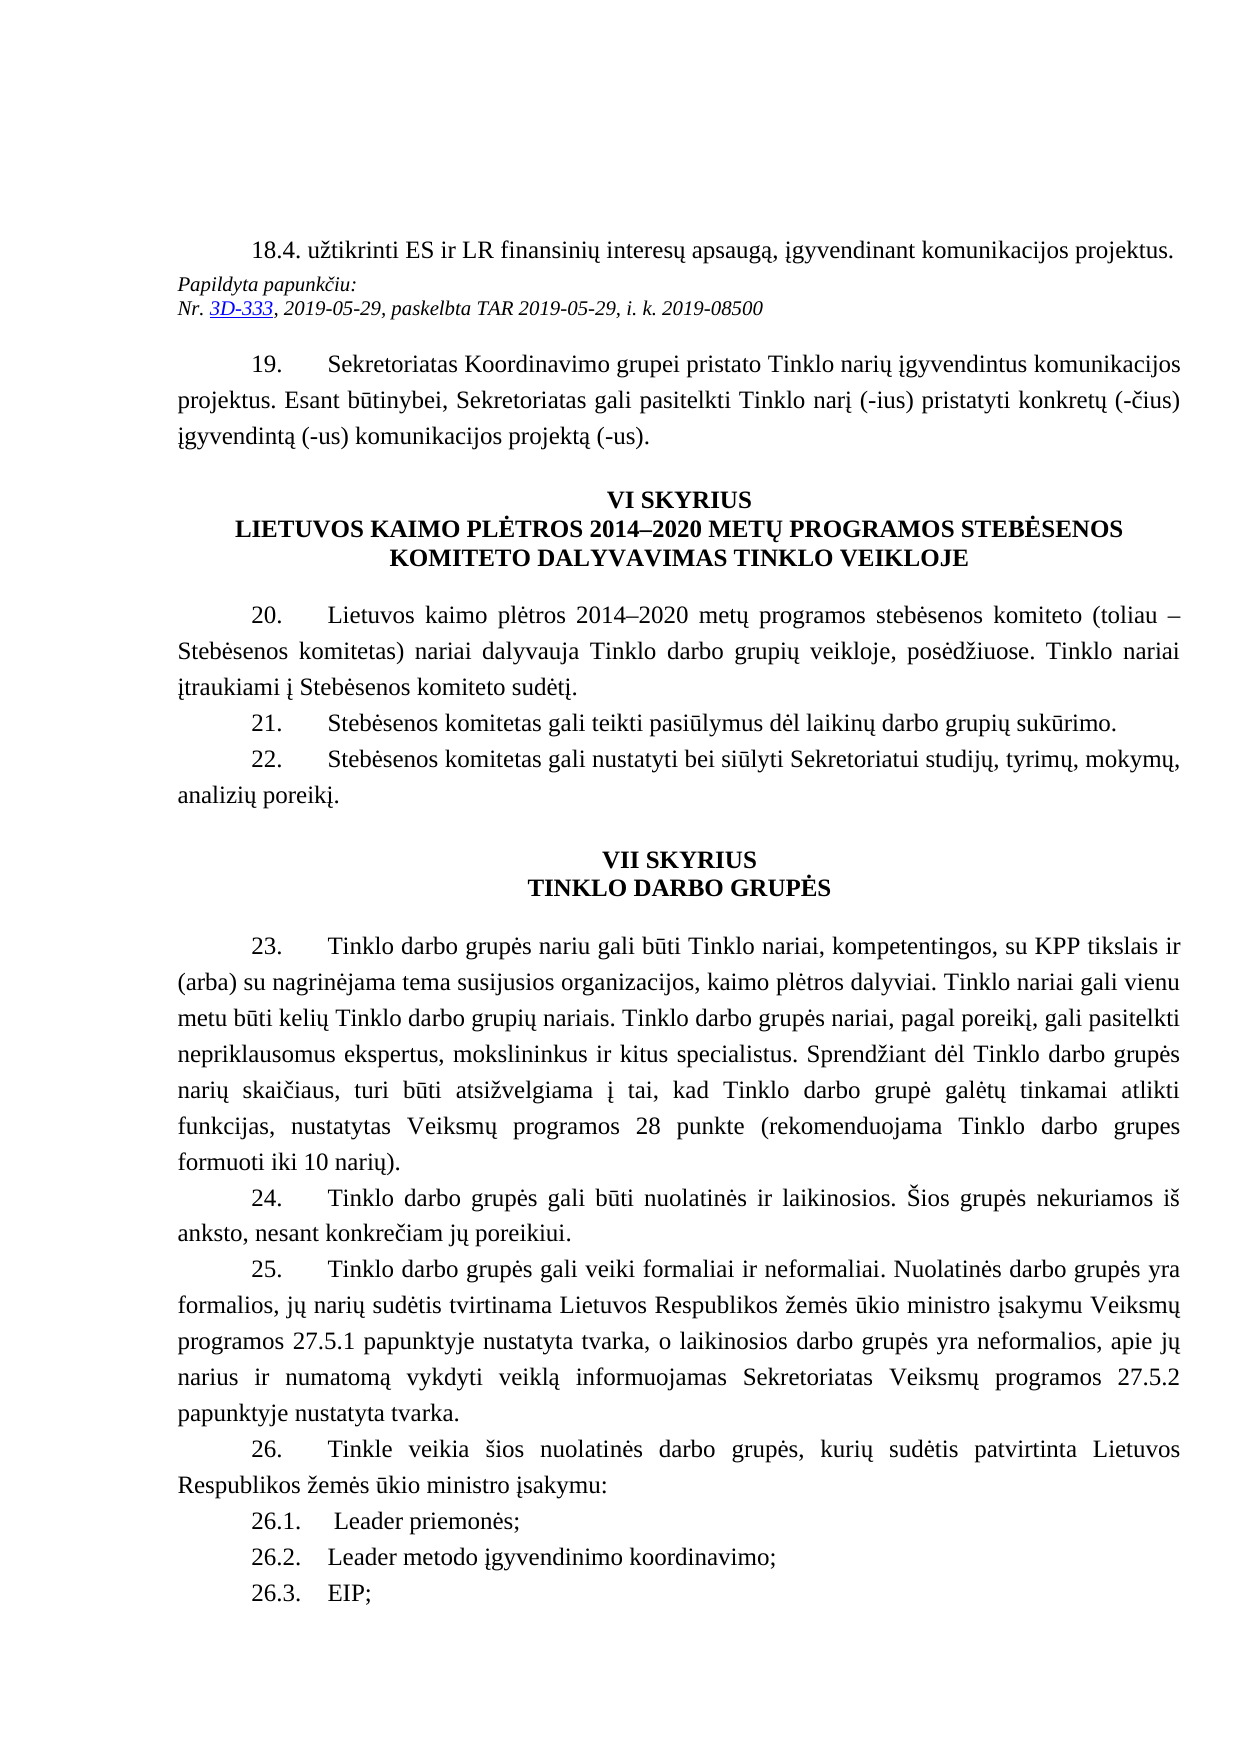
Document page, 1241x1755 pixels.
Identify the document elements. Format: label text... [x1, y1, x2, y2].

text vi SKYRIUS [177, 485, 1181, 514]
text 22. Stebėsenos komitetas gali nustatyti bei siūlyti Sekretoriatui studijų, tyrimų, mokymų, analizių poreikį. [177, 744, 1181, 809]
text TINKLO DARBO GRUPĖS [177, 873, 1181, 902]
text Papildyta papunkčiu: [177, 272, 1181, 296]
text 26.3. EIP; [177, 1578, 1181, 1607]
text 20. Lietuvos kaimo plėtros 2014–2020 metų programos stebėsenos komiteto (toliau – Stebėsenos komitetas) nariai dalyvauja Tinklo darbo grupių veikloje, posėdžiuose. Tinklo nariai įtraukiami į Stebėsenos komiteto sudėtį. [177, 600, 1181, 701]
text 26. Tinkle veikia šios nuolatinės darbo grupės, kurių sudėtis patvirtinta Lietuvos Respublikos žemės ūkio ministro įsakymu: [177, 1434, 1181, 1499]
text 26.2. Leader metodo įgyvendinimo koordinavimo; [177, 1542, 1181, 1571]
text 24. Tinklo darbo grupės gali būti nuolatinės ir laikinosios. Šios grupės nekuriamos iš anksto, nesant konkrečiam jų poreikiui. [177, 1183, 1181, 1247]
text 21. Stebėsenos komitetas gali teikti pasiūlymus dėl laikinų darbo grupių sukūrimo. [177, 708, 1181, 737]
text 26.1. Leader priemonės; [177, 1506, 1181, 1535]
text 23. Tinklo darbo grupės nariu gali būti Tinklo nariai, kompetentingos, su KPP tikslais ir (arba) su nagrinėjama tema susijusios organizacijos, kaimo plėtros dalyviai. Tinklo nariai gali vienu metu būti kelių Tinklo darbo grupių nariais. Tinklo darbo grupės nariai, pagal poreikį, gali pasitelkti nepriklausomus ekspertus, mokslininkus ir kitus specialistus. Sprendžiant dėl Tinklo darbo grupės narių skaičiaus, turi būti atsižvelgiama į tai, kad Tinklo darbo grupė galėtų tinkamai atlikti funkcijas, nustatytas Veiksmų programos 28 punkte (rekomenduojama Tinklo darbo grupes formuoti iki 10 narių). [177, 931, 1181, 1175]
text Lietuvos kaimo plėtros 2014–2020 metų programos STEBĖSENOS KOMITETO DALYVAVIMAS TINKLO VEIKLOJE [177, 514, 1181, 572]
text Nr. 3D-333, 2019-05-29, paskelbta TAR 2019-05-29, i. k. 2019-08500 [177, 296, 1181, 320]
text vii SKYRIUS [177, 845, 1181, 873]
text 25. Tinklo darbo grupės gali veiki formaliai ir neformaliai. Nuolatinės darbo grupės yra formalios, jų narių sudėtis tvirtinama Lietuvos Respublikos žemės ūkio ministro įsakymu Veiksmų programos 27.5.1 papunktyje nustatyta tvarka, o laikinosios darbo grupės yra neformalios, apie jų narius ir numatomą vykdyti veiklą informuojamas Sekretoriatas Veiksmų programos 27.5.2 papunktyje nustatyta tvarka. [177, 1254, 1181, 1427]
text 18.4. užtikrinti ES ir LR finansinių interesų apsaugą, įgyvendinant komunikacijos projektus. [177, 235, 1181, 263]
text 19. Sekretoriatas Koordinavimo grupei pristato Tinklo narių įgyvendintus komunikacijos projektus. Esant būtinybei, Sekretoriatas gali pasitelkti Tinklo narį (-ius) pristatyti konkretų (-čius) įgyvendintą (-us) komunikacijos projektą (-us). [177, 349, 1181, 449]
